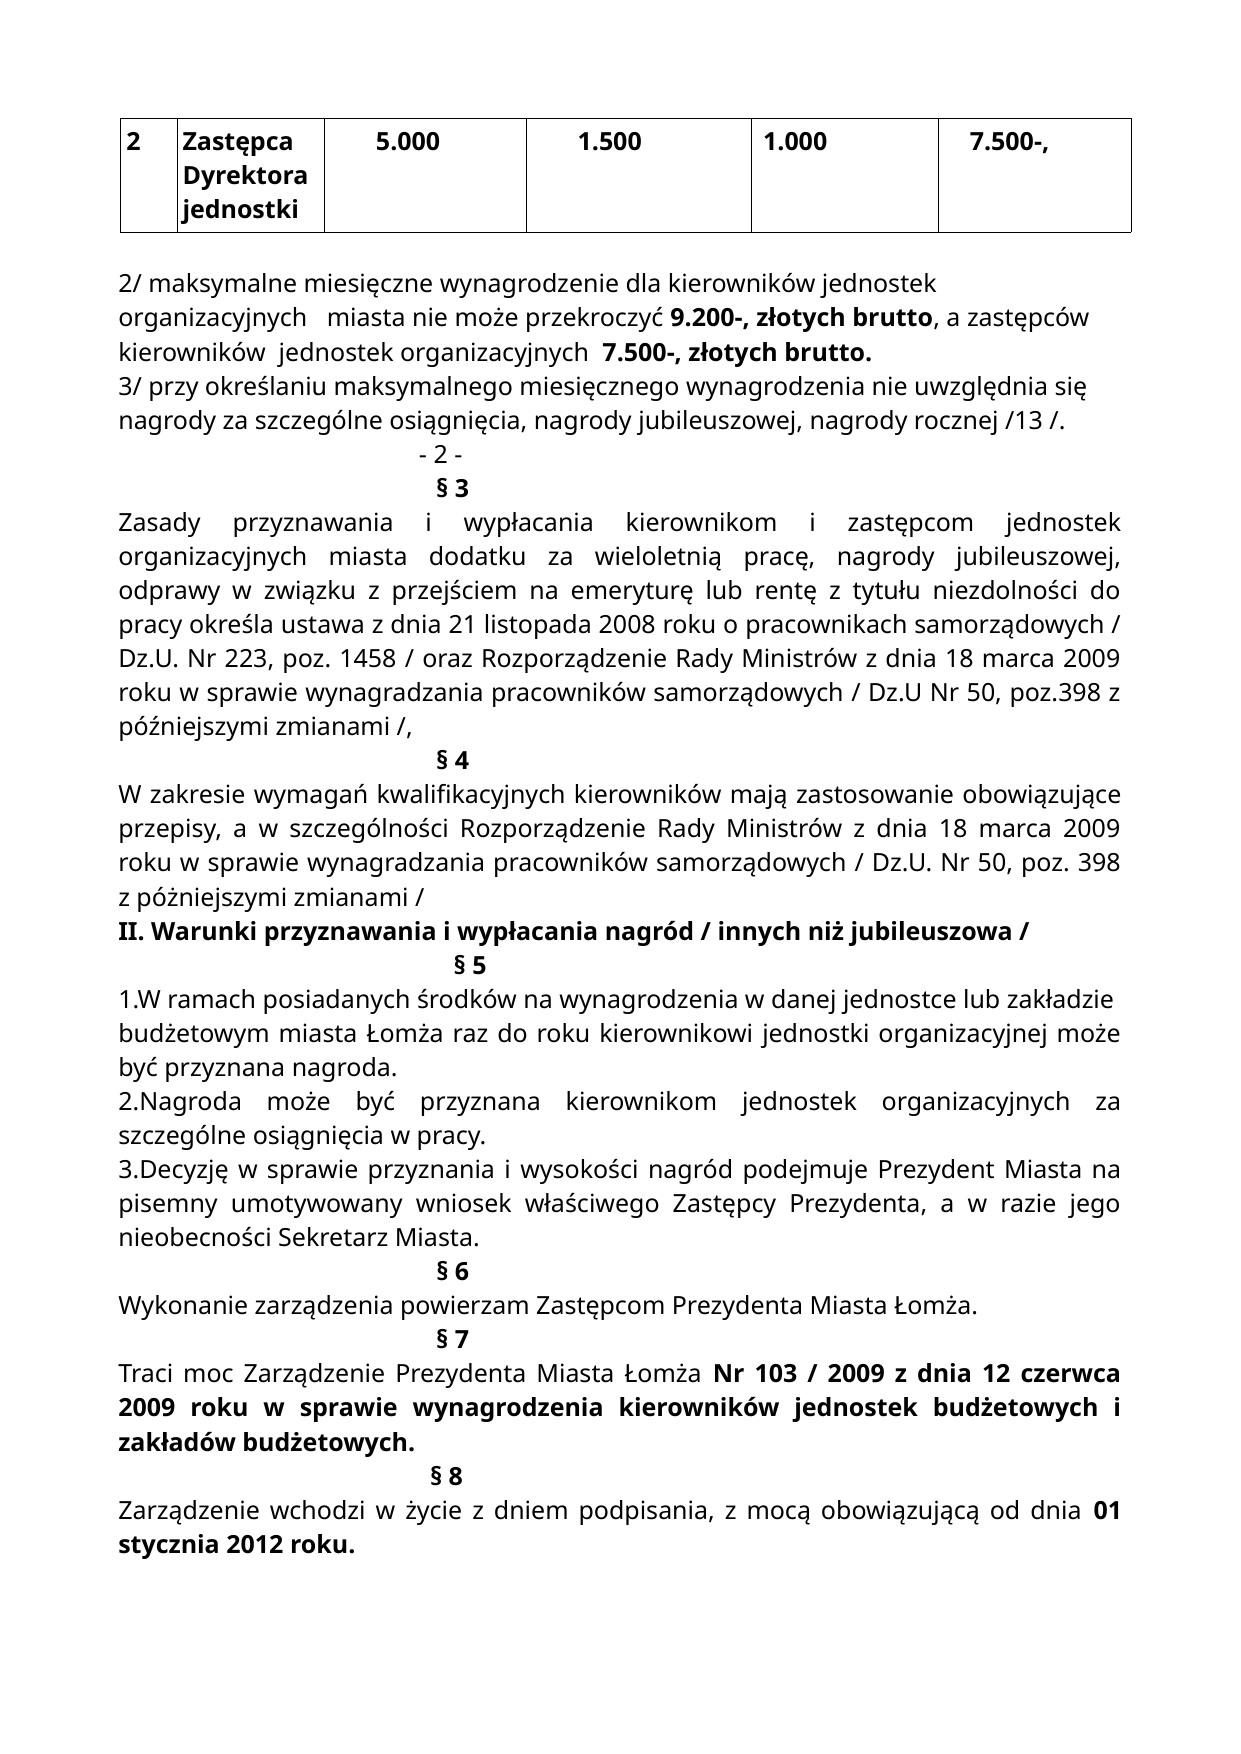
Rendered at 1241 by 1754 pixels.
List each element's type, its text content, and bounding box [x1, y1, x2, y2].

table_cell 1.000 [752, 119, 938, 232]
text § 7 [118, 1322, 1122, 1356]
table_cell Zastępca Dyrektora jednostki [178, 119, 324, 232]
text budżetowym miasta Łomża raz do roku kierownikowi jednostki organizacyjnej może być przyznana nagroda. [118, 1015, 1122, 1083]
table_cell 2 [121, 119, 177, 232]
text Traci moc Zarządzenie Prezydenta Miasta Łomża Nr 103 / 2009 z dnia 12 czerwca 2009 roku w sprawie wynagrodzenia kierowników jednostek budżetowych i zakładów budżetowych. [118, 1356, 1122, 1458]
text Zarządzenie wchodzi w życie z dniem podpisania, z mocą obowiązującą od dnia 01 stycznia 2012 roku. [118, 1492, 1122, 1560]
text § 5 [118, 947, 1122, 981]
text 2/ maksymalne miesięczne wynagrodzenie dla kierowników jednostek organizacyjnych miasta nie może przekroczyć 9.200-, złotych brutto, a zastępców kierowników jednostek organizacyjnych 7.500-, złotych brutto. [118, 266, 1122, 368]
table_cell 1.500 [527, 119, 751, 232]
text - 2 - [118, 436, 1122, 470]
text nagrody za szczególne osiągnięcia, nagrody jubileuszowej, nagrody rocznej /13 /. [118, 402, 1122, 436]
table_cell 5.000 [325, 119, 526, 232]
text 2.Nagroda może być przyznana kierownikom jednostek organizacyjnych za szczególne osiągnięcia w pracy. [118, 1083, 1122, 1152]
text II. Warunki przyznawania i wypłacania nagród / innych niż jubileuszowa / [118, 913, 1122, 947]
text § 6 [118, 1254, 1122, 1288]
text 1.W ramach posiadanych środków na wynagrodzenia w danej jednostce lub zakładzie [118, 981, 1122, 1015]
table_cell 7.500-, [939, 119, 1131, 232]
text § 8 [118, 1458, 1122, 1492]
text 3.Decyzję w sprawie przyznania i wysokości nagród podejmuje Prezydent Miasta na pisemny umotywowany wniosek właściwego Zastępcy Prezydenta, a w razie jego nieobecności Sekretarz Miasta. [118, 1152, 1122, 1254]
text Wykonanie zarządzenia powierzam Zastępcom Prezydenta Miasta Łomża. [118, 1288, 1122, 1322]
text Zasady przyznawania i wypłacania kierownikom i zastępcom jednostek organizacyjnych miasta dodatku za wieloletnią pracę, nagrody jubileuszowej, odprawy w związku z przejściem na emeryturę lub rentę z tytułu niezdolności do pracy określa ustawa z dnia 21 listopada 2008 roku o pracownikach samorządowych / Dz.U. Nr 223, poz. 1458 / oraz Rozporządzenie Rady Ministrów z dnia 18 marca 2009 roku w sprawie wynagradzania pracowników samorządowych / Dz.U Nr 50, poz.398 z późniejszymi zmianami /, [118, 504, 1122, 743]
text § 3 [118, 470, 1122, 504]
text 3/ przy określaniu maksymalnego miesięcznego wynagrodzenia nie uwzględnia się [118, 368, 1122, 402]
text W zakresie wymagań kwalifikacyjnych kierowników mają zastosowanie obowiązujące przepisy, a w szczególności Rozporządzenie Rady Ministrów z dnia 18 marca 2009 roku w sprawie wynagradzania pracowników samorządowych / Dz.U. Nr 50, poz. 398 z póżniejszymi zmianami / [118, 777, 1122, 913]
text § 4 [118, 743, 1122, 777]
